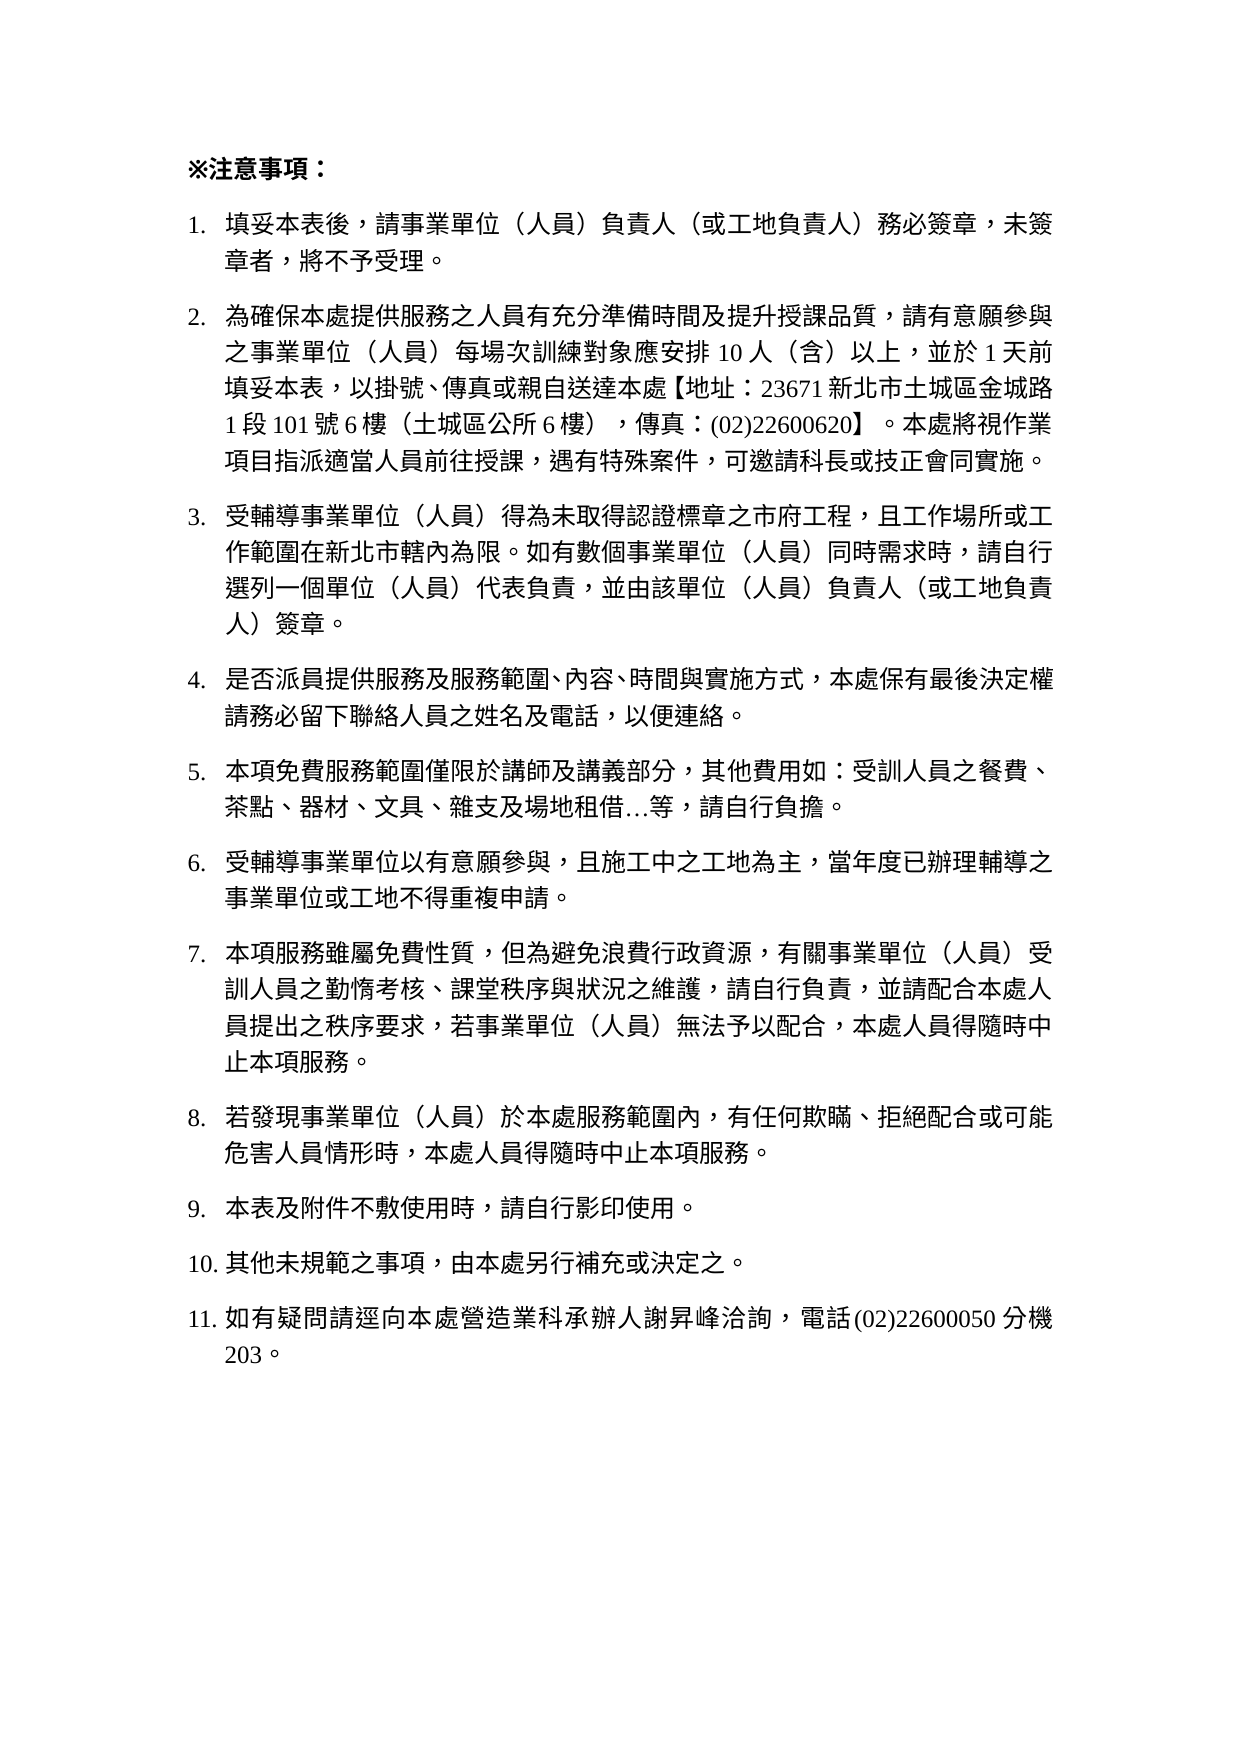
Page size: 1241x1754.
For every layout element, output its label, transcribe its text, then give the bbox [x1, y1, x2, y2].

list 其他未規範之事項，由本處另行補充或決定之。 [187, 1244, 1053, 1280]
list 受輔導事業單位（人員）得為未取得認證標章之市府工程，且工作場所或工作範圍在新北市轄內為限。如有數個事業單位（人員）同時需求時，請自行選列一個單位（人員）代表負責，並由該單位（人員）負責人（或工地負責人）簽章。 [187, 496, 1053, 641]
list 是否派員提供服務及服務範圍、內容、時間與實施方式，本處保有最後決定權。請務必留下聯絡人員之姓名及電話，以便連絡。 [187, 660, 1053, 732]
list 若發現事業單位（人員）於本處服務範圍內，有任何欺瞞、拒絕配合或可能危害人員情形時，本處人員得隨時中止本項服務。 [187, 1097, 1053, 1170]
list 本項服務雖屬免費性質，但為避免浪費行政資源，有關事業單位（人員）受訓人員之勤惰考核、課堂秩序與狀況之維護，請自行負責，並請配合本處人員提出之秩序要求，若事業單位（人員）無法予以配合，本處人員得隨時中止本項服務。 [187, 934, 1053, 1079]
list 本表及附件不敷使用時，請自行影印使用。 [187, 1189, 1053, 1225]
list 本項免費服務範圍僅限於講師及講義部分，其他費用如：受訓人員之餐費、茶點、器材、文具、雜支及場地租借…等，請自行負擔。 [187, 751, 1053, 824]
list 受輔導事業單位以有意願參與，且施工中之工地為主，當年度已辦理輔導之事業單位或工地不得重複申請。 [187, 842, 1053, 915]
list 填妥本表後，請事業單位（人員）負責人（或工地負責人）務必簽章，未簽章者，將不予受理。 [187, 205, 1053, 277]
list 為確保本處提供服務之人員有充分準備時間及提升授課品質，請有意願參與之事業單位（人員）每場次訓練對象應安排10人（含）以上，並於1天前填妥本表，以掛號、傳真或親自送達本處【地址：23671新北市土城區金城路1段101號6樓（土城區公所6樓），傳真：(02)22600620】。本處將視作業項目指派適當人員前往授課，遇有特殊案件，可邀請科長或技正會同實施。 [187, 296, 1053, 477]
text ※注意事項： [187, 150, 1053, 186]
list 如有疑問請逕向本處營造業科承辦人謝昇峰洽詢，電話(02)22600050分機203。 [187, 1299, 1053, 1371]
